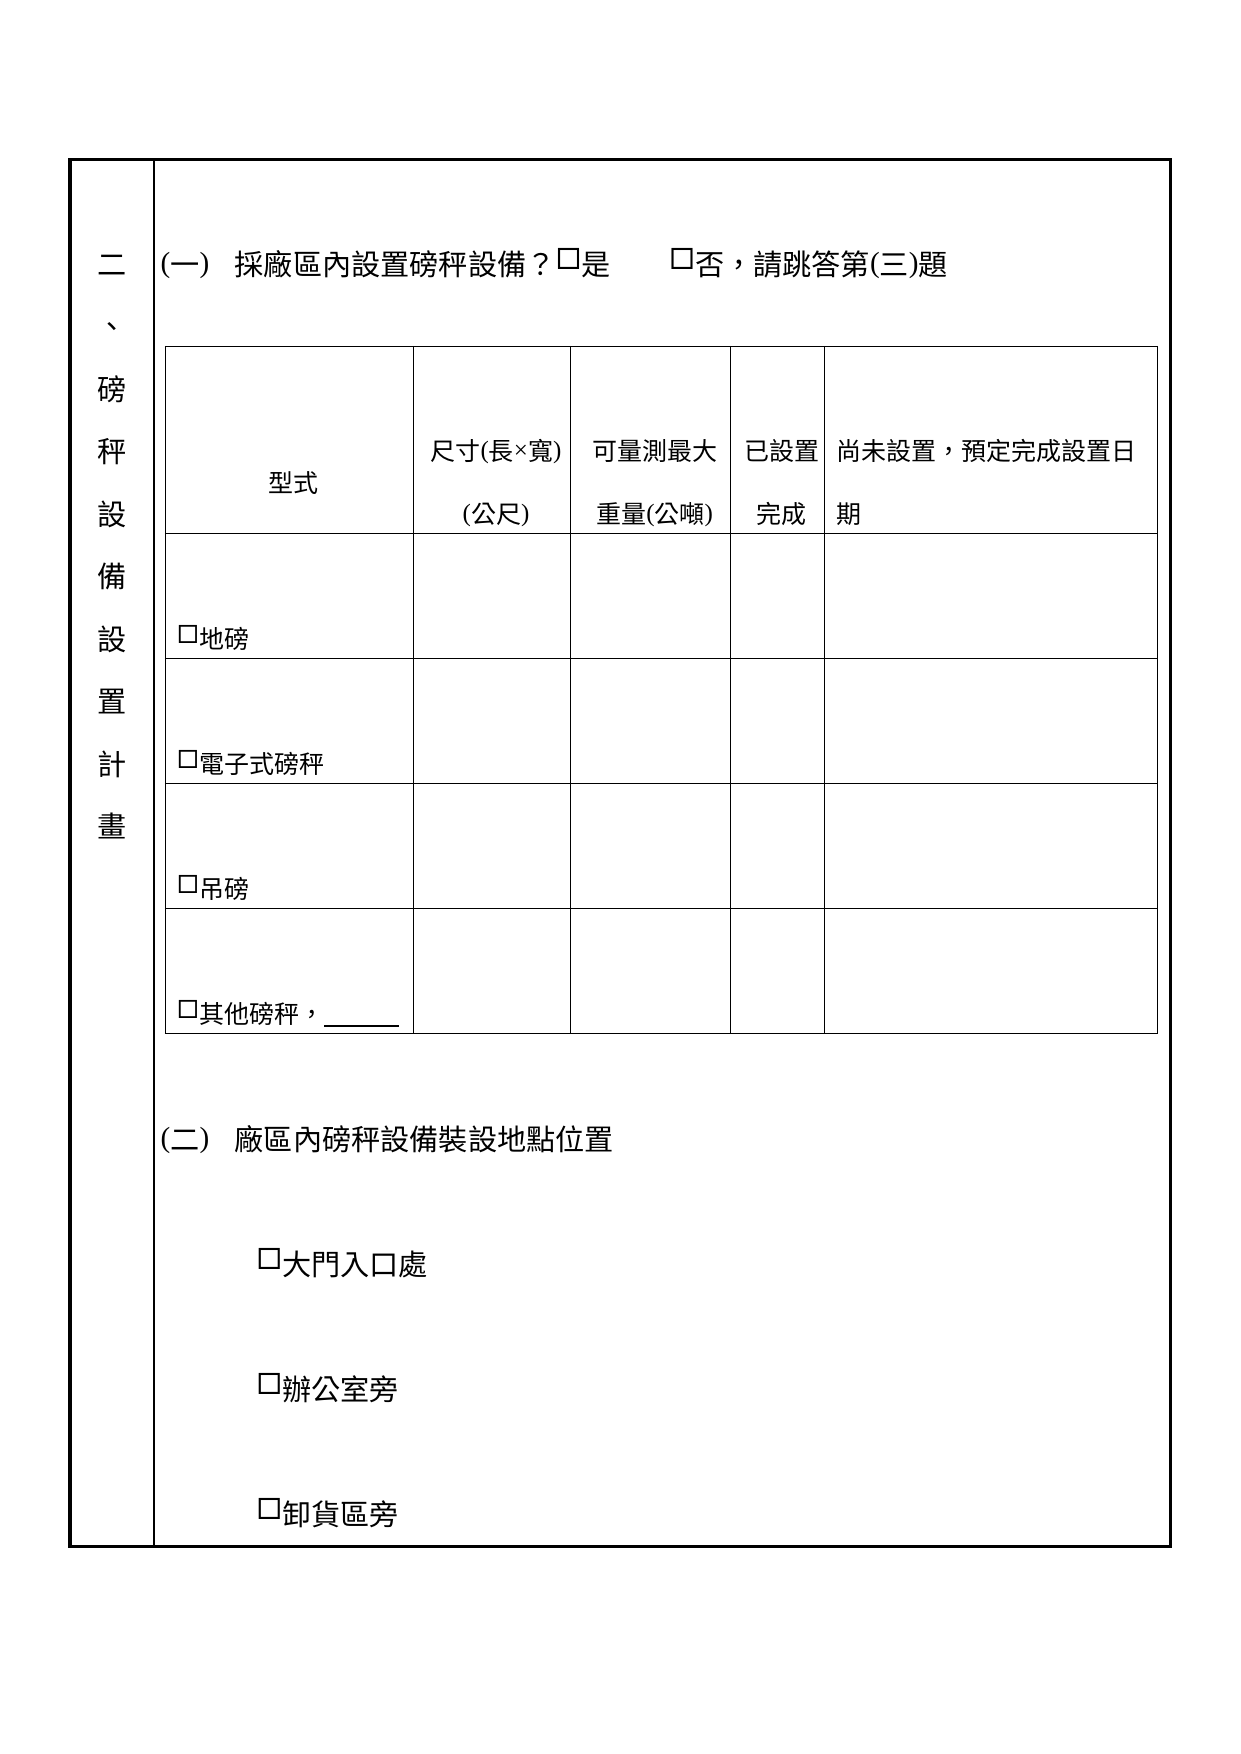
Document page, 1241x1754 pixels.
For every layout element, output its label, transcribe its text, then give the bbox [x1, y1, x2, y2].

table_header 型式 [166, 347, 413, 533]
table_cell [414, 784, 570, 908]
table_cell [571, 784, 730, 908]
table_cell [571, 534, 730, 658]
table_header 可量測最大重量(公噸) [571, 347, 730, 533]
table_cell [731, 784, 824, 908]
table_cell [825, 909, 1157, 1033]
table_cell [571, 659, 730, 783]
table_cell (一) 採廠區內設置磅秤設備？是 否，請跳答第(三)題 (二) 廠區內磅秤設備裝設地點位置 大門入口處 辦公室旁 卸貨區旁 [155, 161, 1169, 1544]
table_cell [571, 909, 730, 1033]
table_cell [825, 659, 1157, 783]
table_header 已設置完成 [731, 347, 824, 533]
table_cell 地磅 [166, 534, 413, 658]
table_cell 吊磅 [166, 784, 413, 908]
table_cell [825, 534, 1157, 658]
table_cell 二、磅秤設備設置計畫 [72, 161, 153, 1544]
table_cell [414, 909, 570, 1033]
table_cell 電子式磅秤 [166, 659, 413, 783]
table_cell [731, 909, 824, 1033]
table_cell [825, 784, 1157, 908]
table_cell [731, 534, 824, 658]
table_cell [414, 659, 570, 783]
table_header 尺寸(長×寬) (公尺) [414, 347, 570, 533]
table_cell 其他磅秤， [166, 909, 413, 1033]
table_header 尚未設置，預定完成設置日期 [825, 347, 1157, 533]
table_cell [414, 534, 570, 658]
table_cell [731, 659, 824, 783]
